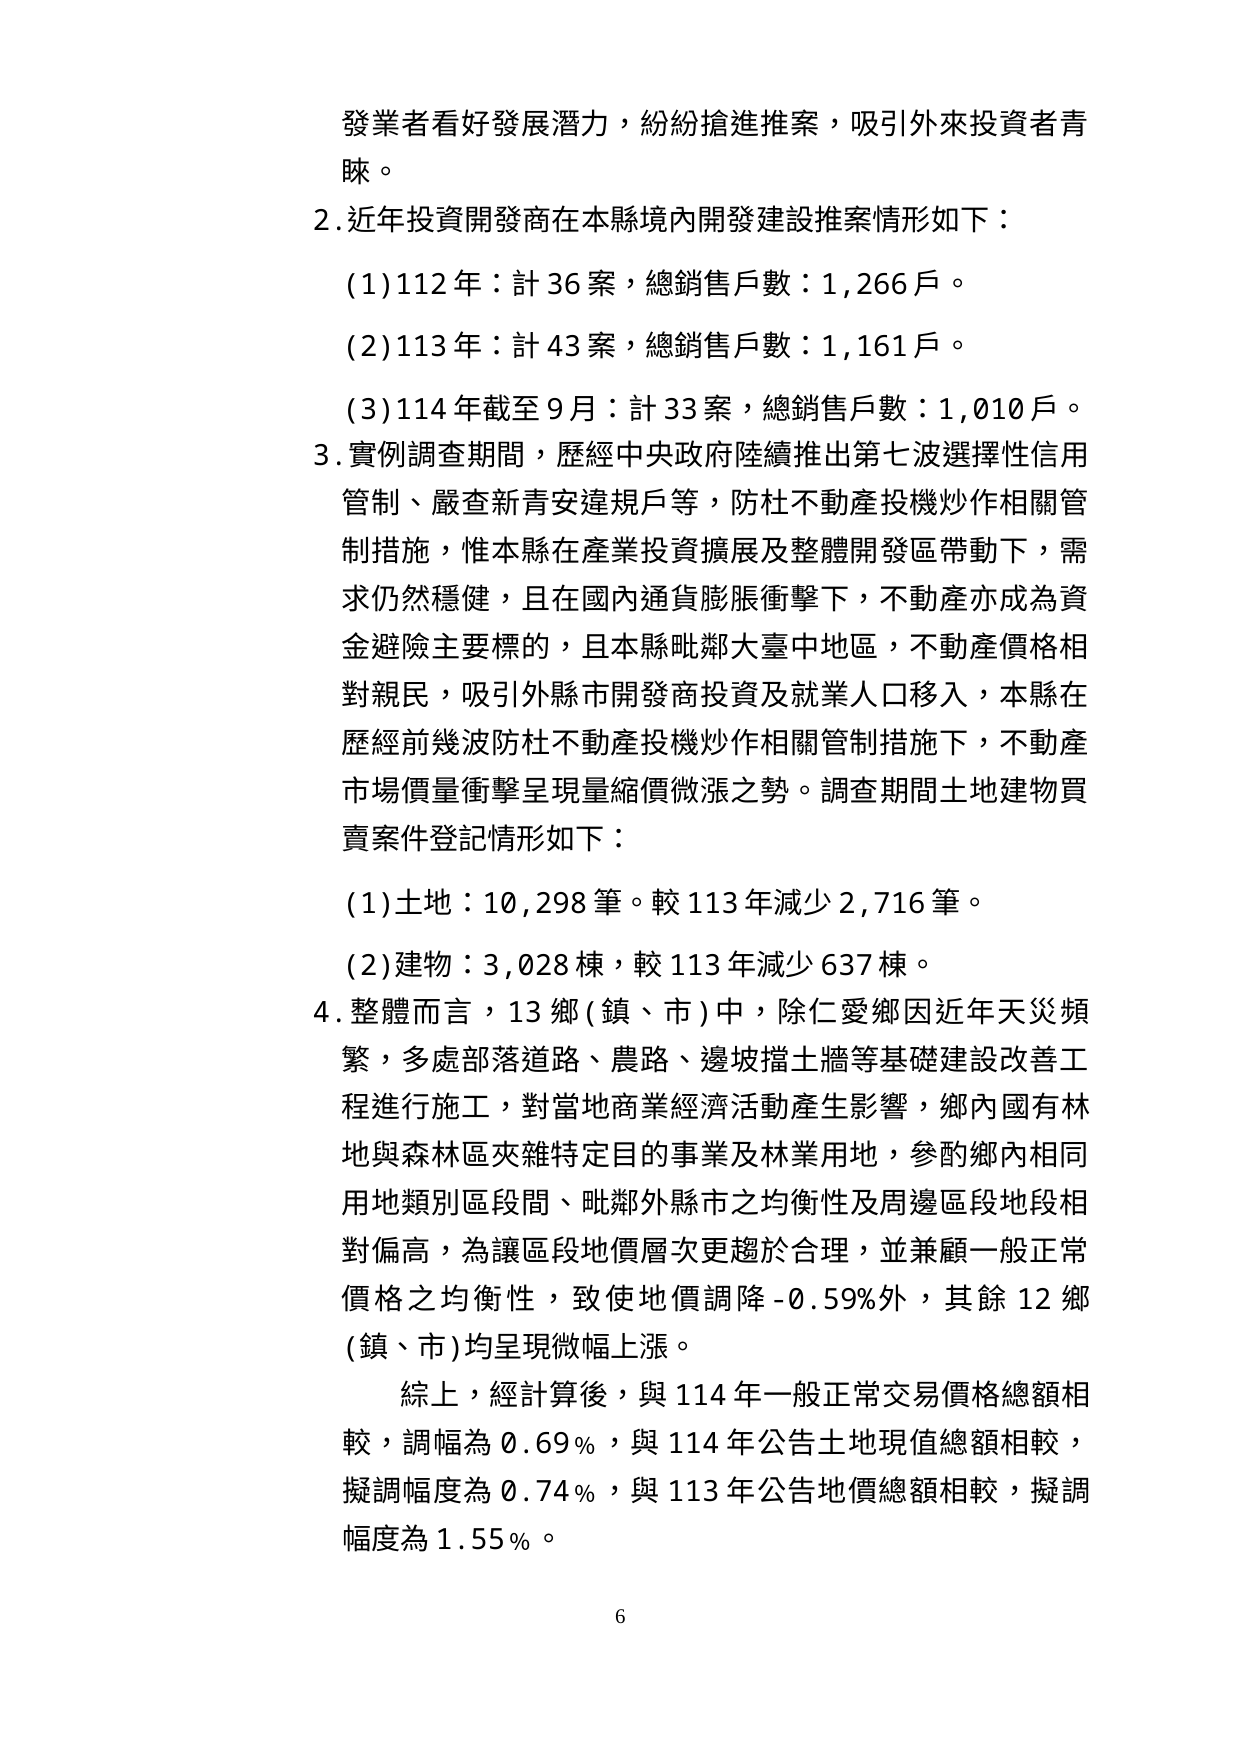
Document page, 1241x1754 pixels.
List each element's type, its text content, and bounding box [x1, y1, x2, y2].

text 4.整體而言，13鄉(鎮、市)中，除仁愛鄉因近年天災頻繁，多處部落道路、農路、邊坡擋土牆等基礎建設改善工程進行施工，對當地商業經濟活動產生影響，鄉內國有林地與森林區夾雜特定目的事業及林業用地，參酌鄉內相同用地類別區段間、毗鄰外縣市之均衡性及周邊區段地段相對偏高，為讓區段地價層次更趨於合理，並兼顧一般正常價格之均衡性，致使地價調降-0.59%外，其餘12鄉(鎮、市)均呈現微幅上漲。 [312, 984, 1090, 1367]
text (1)112年：計36案，總銷售戶數：1,266戶。 [342, 240, 1090, 302]
text 發業者看好發展潛力，紛紛搶進推案，吸引外來投資者青睞。 [312, 96, 1090, 192]
text 3.實例調查期間，歷經中央政府陸續推出第七波選擇性信用管制、嚴查新青安違規戶等，防杜不動產投機炒作相關管制措施，惟本縣在產業投資擴展及整體開發區帶動下，需求仍然穩健，且在國內通貨膨脹衝擊下，不動產亦成為資金避險主要標的，且本縣毗鄰大臺中地區，不動產價格相對親民，吸引外縣市開發商投資及就業人口移入，本縣在歷經前幾波防杜不動產投機炒作相關管制措施下，不動產市場價量衝擊呈現量縮價微漲之勢。調查期間土地建物買賣案件登記情形如下： [312, 427, 1090, 859]
text (2)建物：3,028棟，較113年減少637棟。 [342, 921, 1090, 984]
text (1)土地：10,298筆。較113年減少2,716筆。 [342, 859, 1090, 921]
text 綜上，經計算後，與114年一般正常交易價格總額相較，調幅為0.69﹪，與114年公告土地現值總額相較，擬調幅度為0.74﹪，與113年公告地價總額相較，擬調幅度為1.55﹪。 [342, 1367, 1090, 1559]
text (3)114年截至9月：計33案，總銷售戶數：1,010戶。 [342, 365, 1090, 427]
text 2.近年投資開發商在本縣境內開發建設推案情形如下： [312, 192, 1090, 240]
text (2)113年：計43案，總銷售戶數：1,161戶。 [342, 302, 1090, 365]
